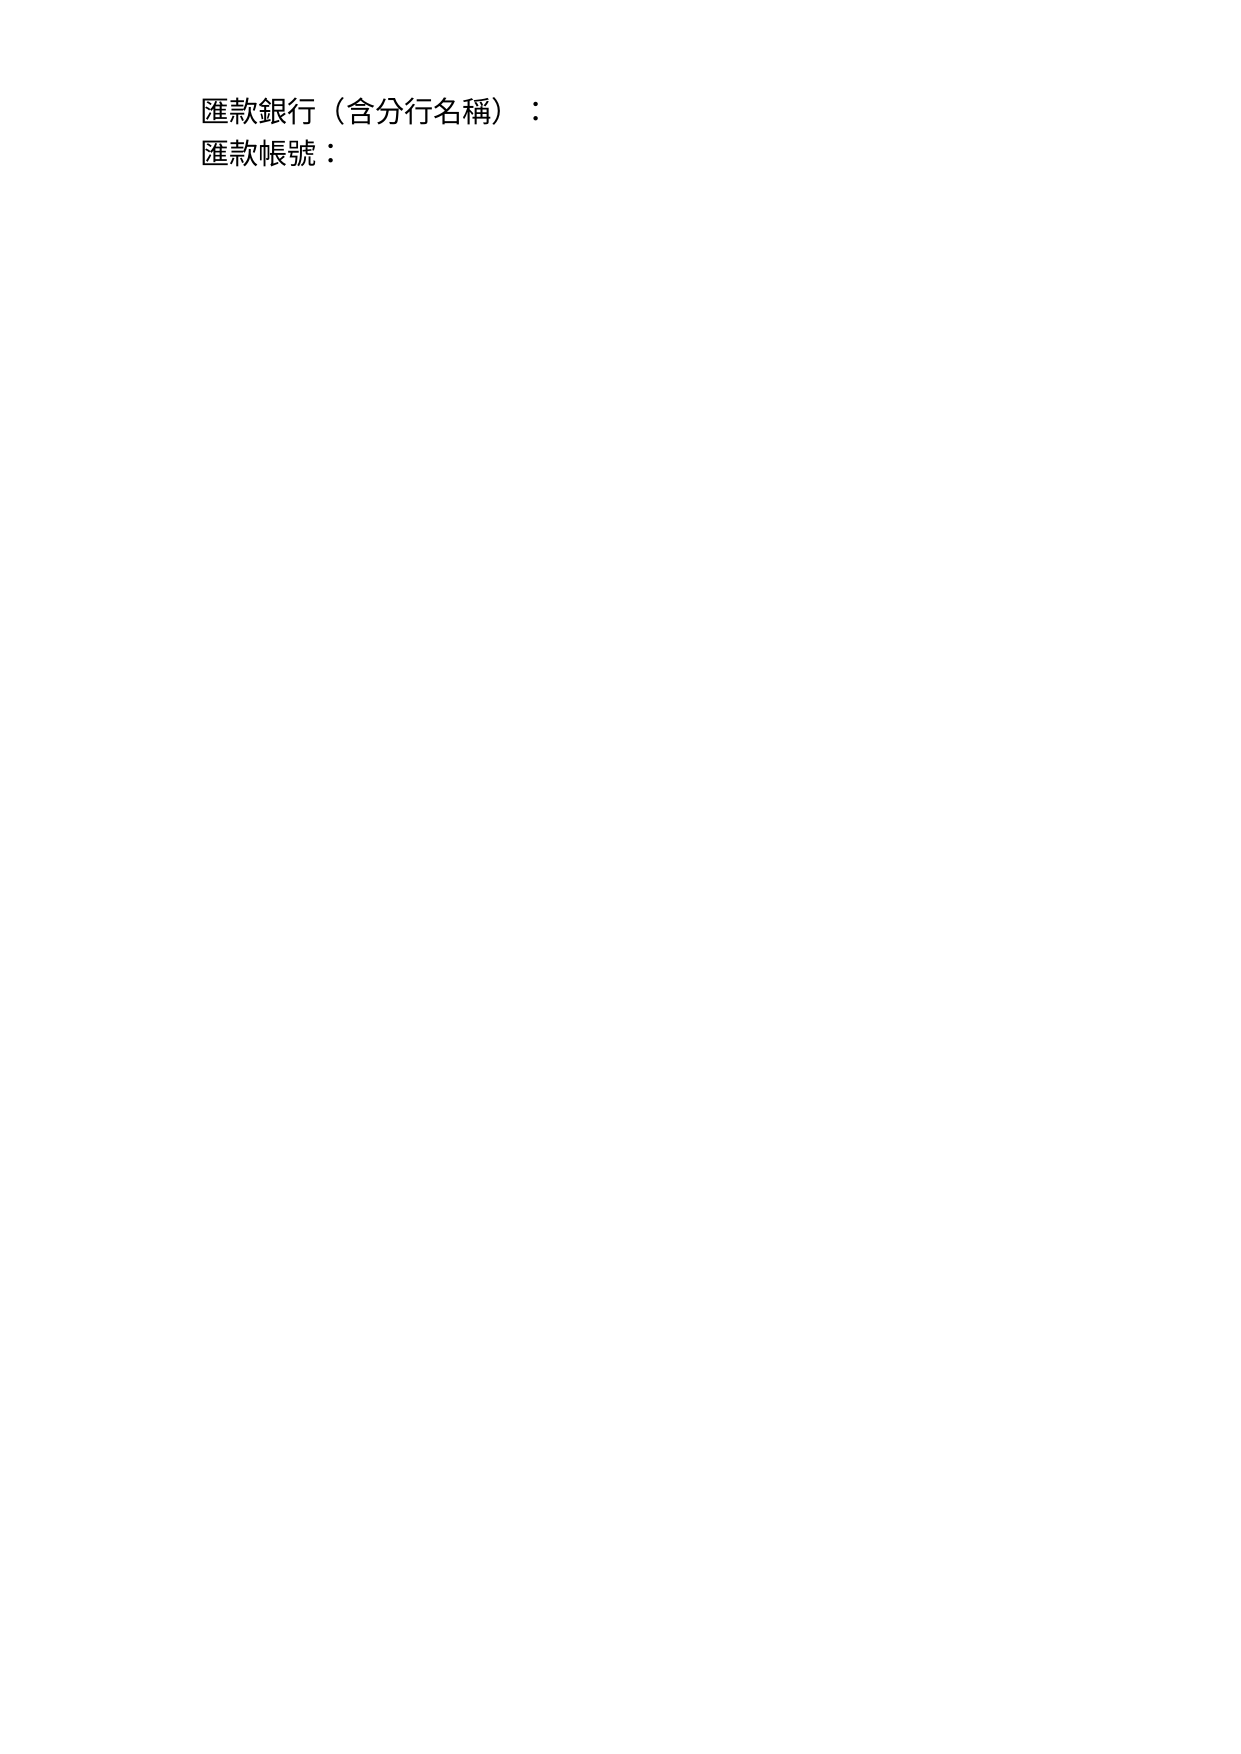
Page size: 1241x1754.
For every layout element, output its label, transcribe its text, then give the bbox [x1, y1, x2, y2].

text 匯款帳號： [187, 131, 1053, 173]
text 匯款銀行（含分行名稱）： [187, 89, 1053, 131]
